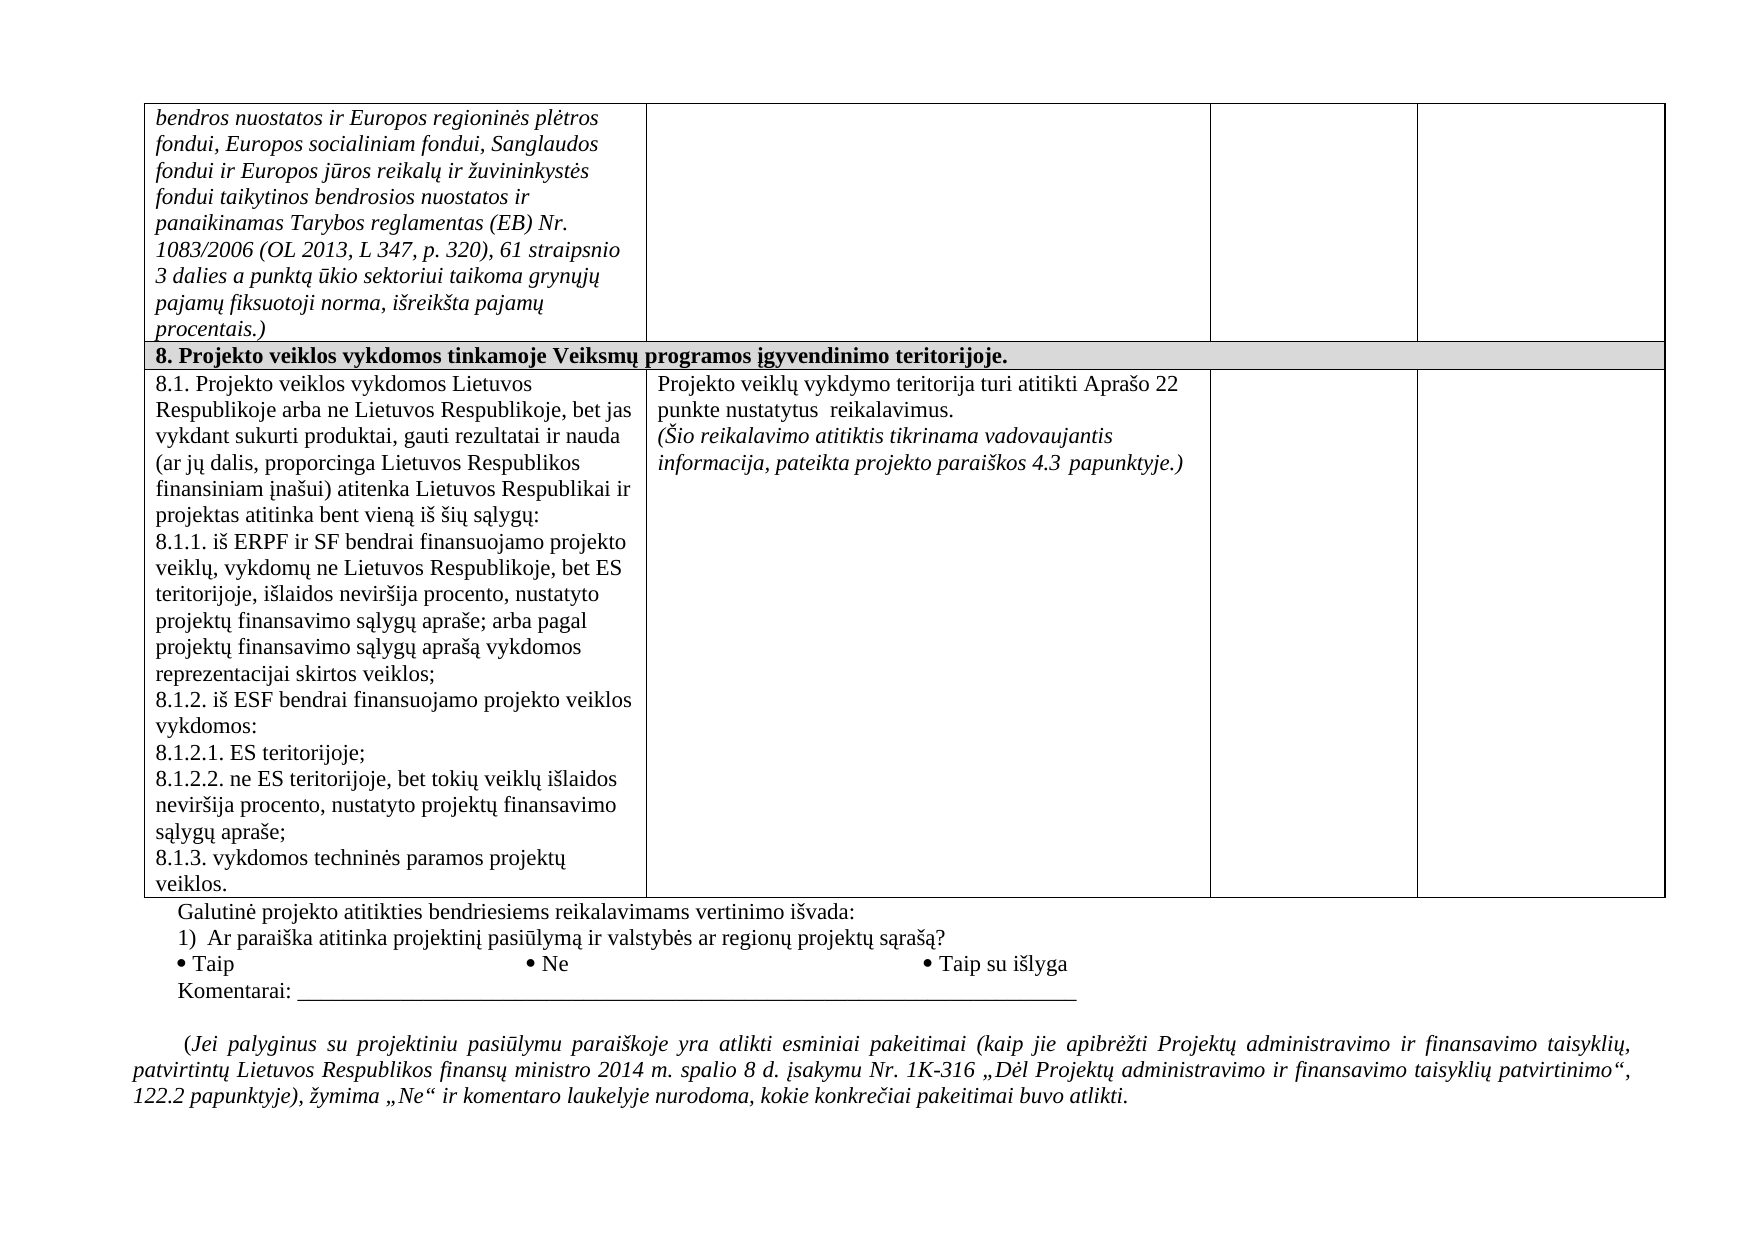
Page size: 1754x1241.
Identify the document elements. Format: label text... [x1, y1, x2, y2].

text 1) Ar paraiška atitinka projektinį pasiūlymą ir valstybės ar regionų projektų sąrašą? [177, 924, 1636, 951]
table_cell Projekto veiklų vykdymo teritorija turi atitikti Aprašo 22 punkte nustatytus reikalavimus. (Šio reikalavimo atitiktis tikrinama vadovaujantis informacija, pateikta projekto paraiškos 4.3 papunktyje.) [647, 370, 1210, 897]
table_cell [1418, 370, 1664, 897]
table_cell 8.1. Projekto veiklos vykdomos Lietuvos Respublikoje arba ne Lietuvos Respublikoje, bet jas vykdant sukurti produktai, gauti rezultatai ir nauda (ar jų dalis, proporcinga Lietuvos Respublikos finansiniam įnašui) atitenka Lietuvos Respublikai ir projektas atitinka bent vieną iš šių sąlygų: 8.1.1. iš ERPF ir SF bendrai finansuojamo projekto veiklų, vykdomų ne Lietuvos Respublikoje, bet ES teritorijoje, išlaidos neviršija procento, nustatyto projektų finansavimo sąlygų apraše; arba pagal projektų finansavimo sąlygų aprašą vykdomos reprezentacijai skirtos veiklos; 8.1.2. iš ESF bendrai finansuojamo projekto veiklos vykdomos: 8.1.2.1. ES teritorijoje; 8.1.2.2. ne ES teritorijoje, bet tokių veiklų išlaidos neviršija procento, nustatyto projektų finansavimo sąlygų apraše; 8.1.3. vykdomos techninės paramos projektų veiklos. [145, 370, 646, 897]
text (Jei palyginus su projektiniu pasiūlymu paraiškoje yra atlikti esminiai pakeitimai (kaip jie apibrėžti Projektų administravimo ir finansavimo taisyklių, patvirtintų Lietuvos Respublikos finansų ministro 2014 m. spalio 8 d. įsakymu Nr. 1K-316 „Dėl Projektų administravimo ir finansavimo taisyklių patvirtinimo“, 122.2 papunktyje), žymima „Ne“ ir komentaro laukelyje nurodoma, kokie konkrečiai pakeitimai buvo atlikti. [133, 1029, 1636, 1109]
text  Taip  Ne  Taip su išlyga [177, 951, 1636, 977]
text Komentarai: ____________________________________________________________________ [177, 977, 1636, 1003]
table_cell [1211, 104, 1417, 341]
text Galutinė projekto atitikties bendriesiems reikalavimams vertinimo išvada: [118, 898, 1636, 924]
table_cell [1418, 104, 1664, 341]
table_cell [1211, 370, 1417, 897]
table_cell [647, 104, 1210, 341]
table_cell 8. Projekto veiklos vykdomos tinkamoje Veiksmų programos įgyvendinimo teritorijoje. [145, 342, 1664, 369]
table_cell bendros nuostatos ir Europos regioninės plėtros fondui, Europos socialiniam fondui, Sanglaudos fondui ir Europos jūros reikalų ir žuvininkystės fondui taikytinos bendrosios nuostatos ir panaikinamas Tarybos reglamentas (EB) Nr. 1083/2006 (OL 2013, L 347, p. 320), 61 straipsnio 3 dalies a punktą ūkio sektoriui taikoma grynųjų pajamų fiksuotoji norma, išreikšta pajamų procentais.) [145, 104, 646, 341]
